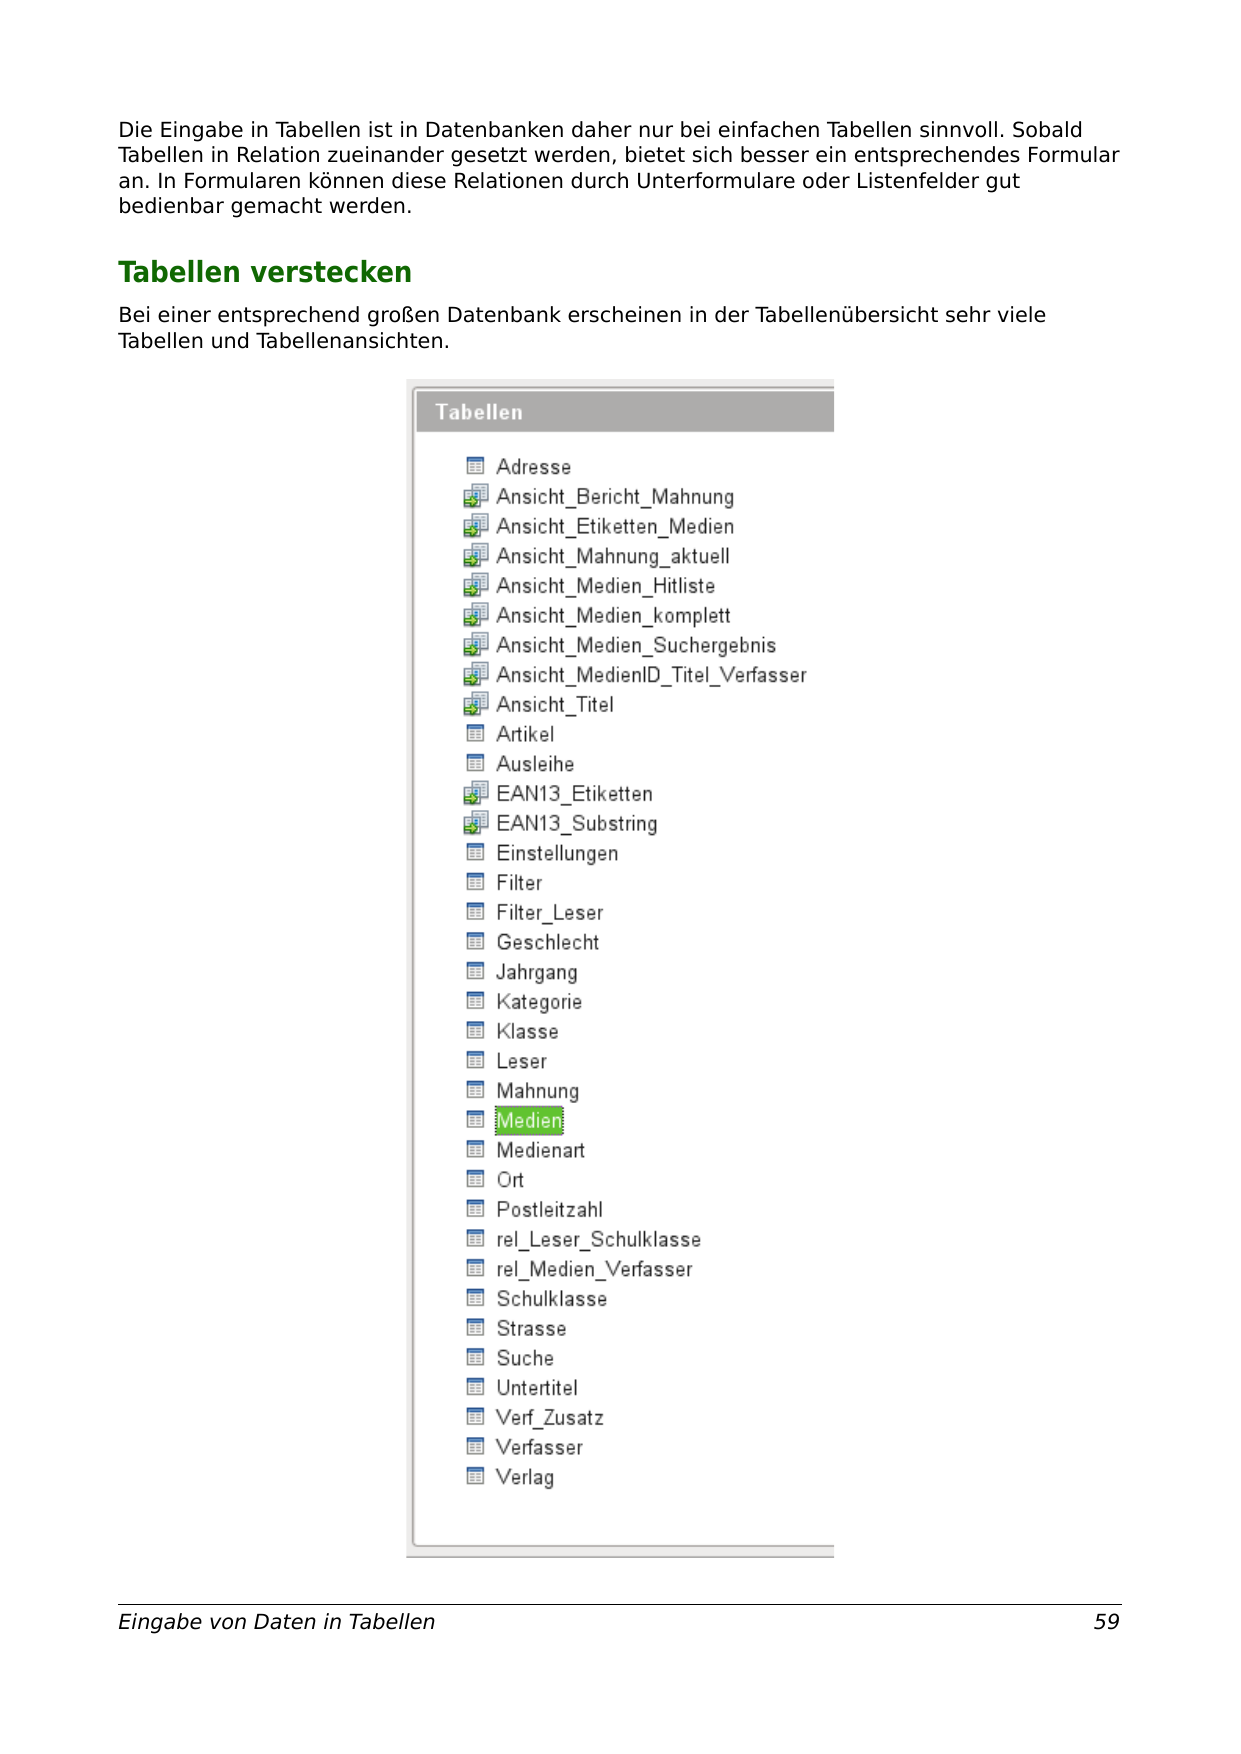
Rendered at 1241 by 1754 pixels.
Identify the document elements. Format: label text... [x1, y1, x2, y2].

text Die Eingabe in Tabellen ist in Datenbanken daher nur bei einfachen Tabellen sinnvoll. Sobald Tabellen in Relation zueinander gesetzt werden, bietet sich besser ein entsprechendes Formular an. In Formularen können diese Relationen durch Unterformulare oder Listenfelder gut bedienbar gemacht werden. [118, 118, 1122, 219]
subtitle Tabellen verstecken [118, 255, 1122, 289]
picture [406, 379, 835, 1558]
text Bei einer entsprechend großen Datenbank erscheinen in der Tabellenübersicht sehr viele Tabellen und Tabellenansichten. [118, 303, 1122, 353]
